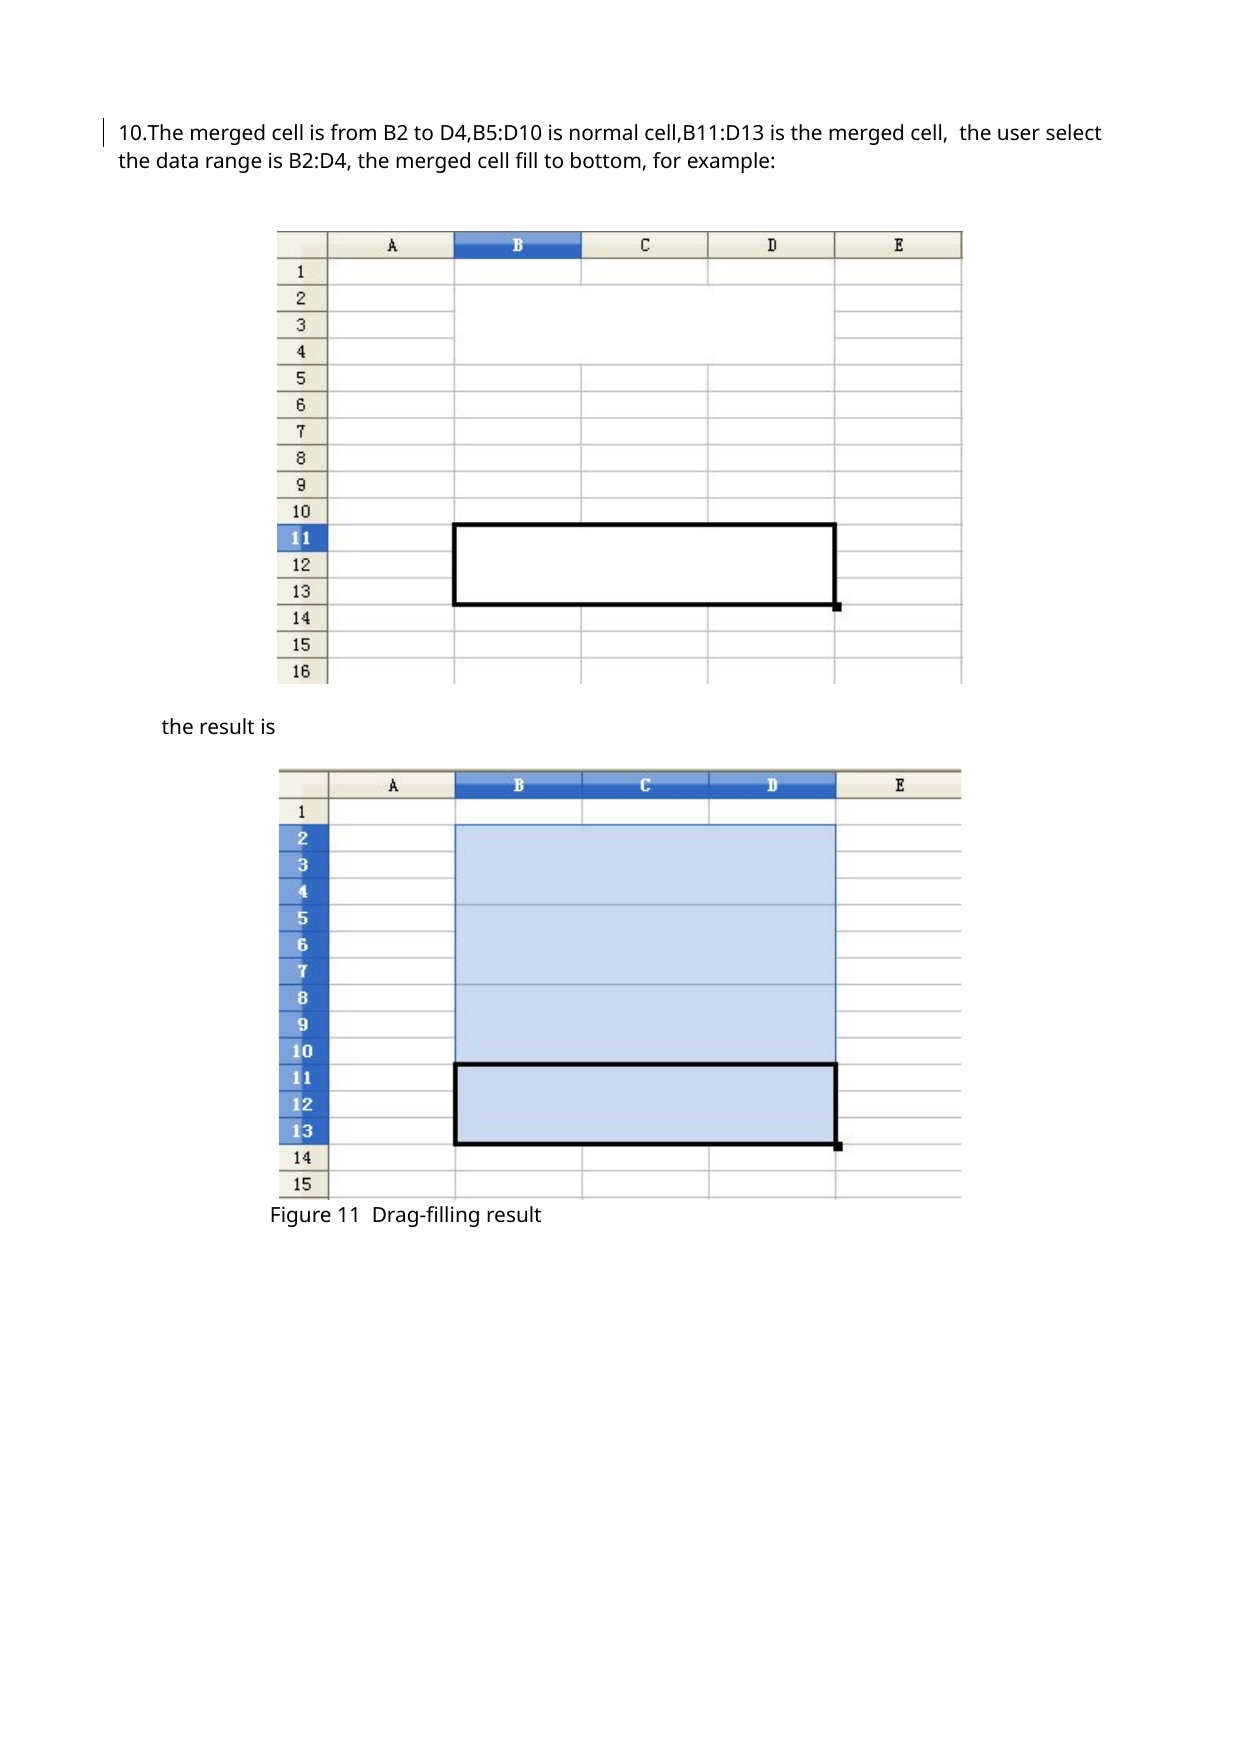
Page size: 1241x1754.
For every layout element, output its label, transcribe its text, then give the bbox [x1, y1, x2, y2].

text the result is [118, 712, 1122, 740]
text 10.The merged cell is from B2 to D4,B5:D10 is normal cell,B11:D13 is the merged cell, the user select the data range is B2:D4, the merged cell fill to bottom, for example: [118, 118, 1122, 175]
picture [277, 231, 963, 684]
text Figure 11 Drag-filling result [118, 769, 1122, 1228]
picture [278, 768, 962, 1200]
